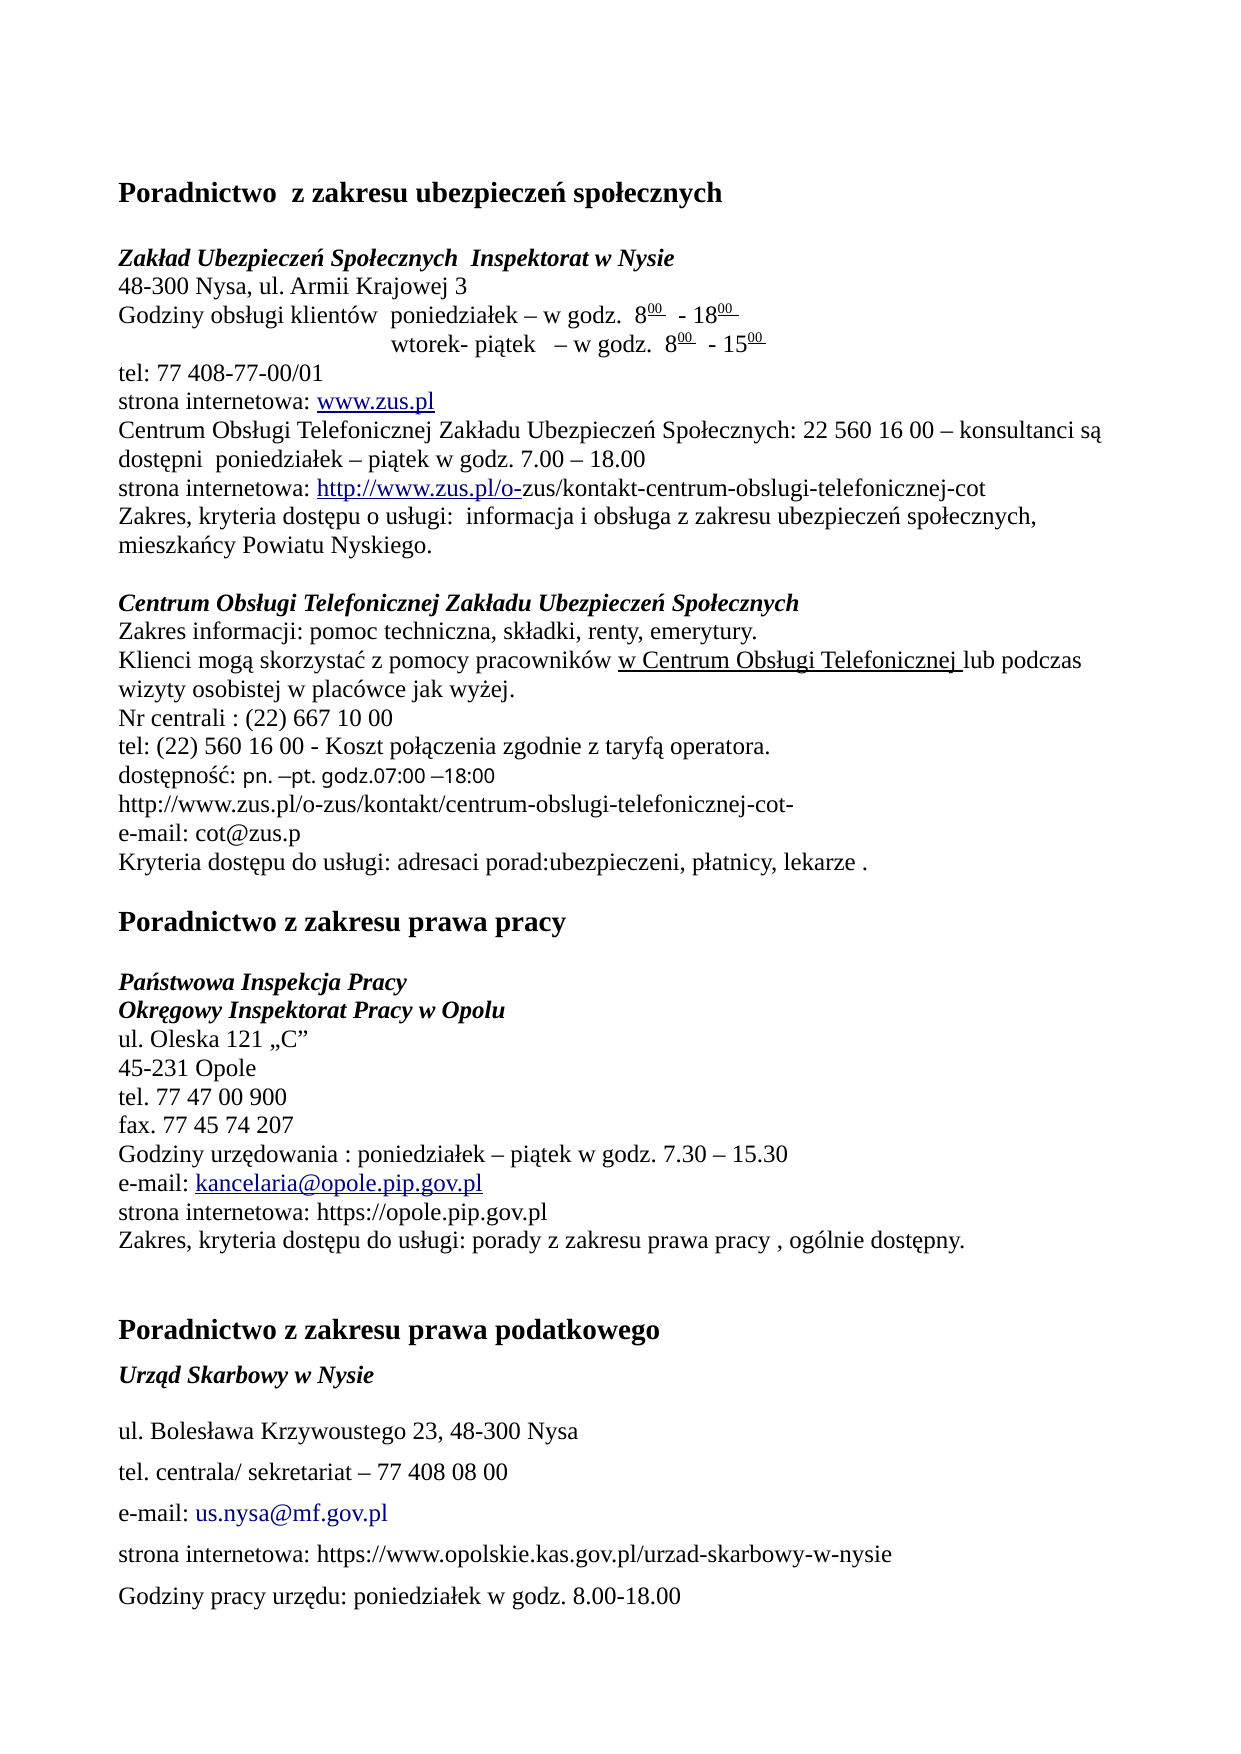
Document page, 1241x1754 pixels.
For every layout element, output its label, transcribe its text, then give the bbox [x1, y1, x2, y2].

text strona internetowa: https://www.opolskie.kas.gov.pl/urzad-skarbowy-w-nysie [118, 1539, 1122, 1568]
text strona internetowa: https://opole.pip.gov.pl [118, 1197, 1122, 1226]
text e-mail: us.nysa@mf.gov.pl [118, 1498, 1122, 1527]
text tel: 77 408-77-00/01 [118, 358, 1122, 386]
text Poradnictwo z zakresu prawa pracy [118, 904, 1122, 938]
text Kryteria dostępu do usługi: adresaci porad:ubezpieczeni, płatnicy, lekarze . [118, 847, 1122, 876]
text Godziny urzędowania : poniedziałek – piątek w godz. 7.30 – 15.30 e-mail: kancelaria@opole.pip.gov.pl [118, 1139, 1122, 1197]
text Zakres informacji: pomoc techniczna, składki, renty, emerytury. [118, 616, 1122, 645]
text e-mail: cot@zus.p [118, 818, 1122, 847]
text Godziny obsługi klientów poniedziałek – w godz. 800 - 1800 [118, 300, 1122, 329]
text Poradnictwo z zakresu ubezpieczeń społecznych [118, 176, 1122, 209]
text Zakres, kryteria dostępu o usługi: informacja i obsługa z zakresu ubezpieczeń społecznych, mieszkańcy Powiatu Nyskiego. [118, 501, 1122, 559]
text Centrum Obsługi Telefonicznej Zakładu Ubezpieczeń Społecznych [118, 588, 1122, 616]
text strona internetowa: http://www.zus.pl/o-zus/kontakt-centrum-obslugi-telefonicznej-cot [118, 473, 1122, 501]
subtitle Urząd Skarbowy w Nysie [118, 1360, 1122, 1389]
text dostępność: pn. –pt. godz.07:00 –18:00 [118, 760, 1122, 789]
text tel. centrala/ sekretariat – 77 408 08 00 [118, 1457, 1122, 1486]
text Nr centrali : (22) 667 10 00 [118, 703, 1122, 731]
text Państwowa Inspekcja Pracy Okręgowy Inspektorat Pracy w Opolu ul. Oleska 121 „C” 45-231 Opole tel. 77 47 00 900 fax. 77 45 74 207 [118, 967, 1122, 1139]
subtitle ul. Bolesława Krzywoustego 23, 48-300 Nysa [118, 1416, 1122, 1444]
text 48-300 Nysa, ul. Armii Krajowej 3 [118, 271, 1122, 300]
text http://www.zus.pl/o-zus/kontakt/centrum-obslugi-telefonicznej-cot- [118, 789, 1122, 818]
text wtorek- piątek – w godz. 800 - 1500 [118, 329, 1122, 358]
text Centrum Obsługi Telefonicznej Zakładu Ubezpieczeń Społecznych: 22 560 16 00 – konsultanci są dostępni poniedziałek – piątek w godz. 7.00 – 18.00 [118, 415, 1122, 473]
text Godziny pracy urzędu: poniedziałek w godz. 8.00-18.00 [118, 1581, 1122, 1609]
text Zakład Ubezpieczeń Społecznych Inspektorat w Nysie [118, 243, 1122, 271]
text tel: (22) 560 16 00 - Koszt połączenia zgodnie z taryfą operatora. [118, 731, 1122, 760]
text Poradnictwo z zakresu prawa podatkowego [118, 1312, 1122, 1345]
text Zakres, kryteria dostępu do usługi: porady z zakresu prawa pracy , ogólnie dostępny. [118, 1226, 1122, 1254]
text strona internetowa: www.zus.pl [118, 386, 1122, 415]
text Klienci mogą skorzystać z pomocy pracowników w Centrum Obsługi Telefonicznej lub podczas wizyty osobistej w placówce jak wyżej. [118, 645, 1122, 703]
